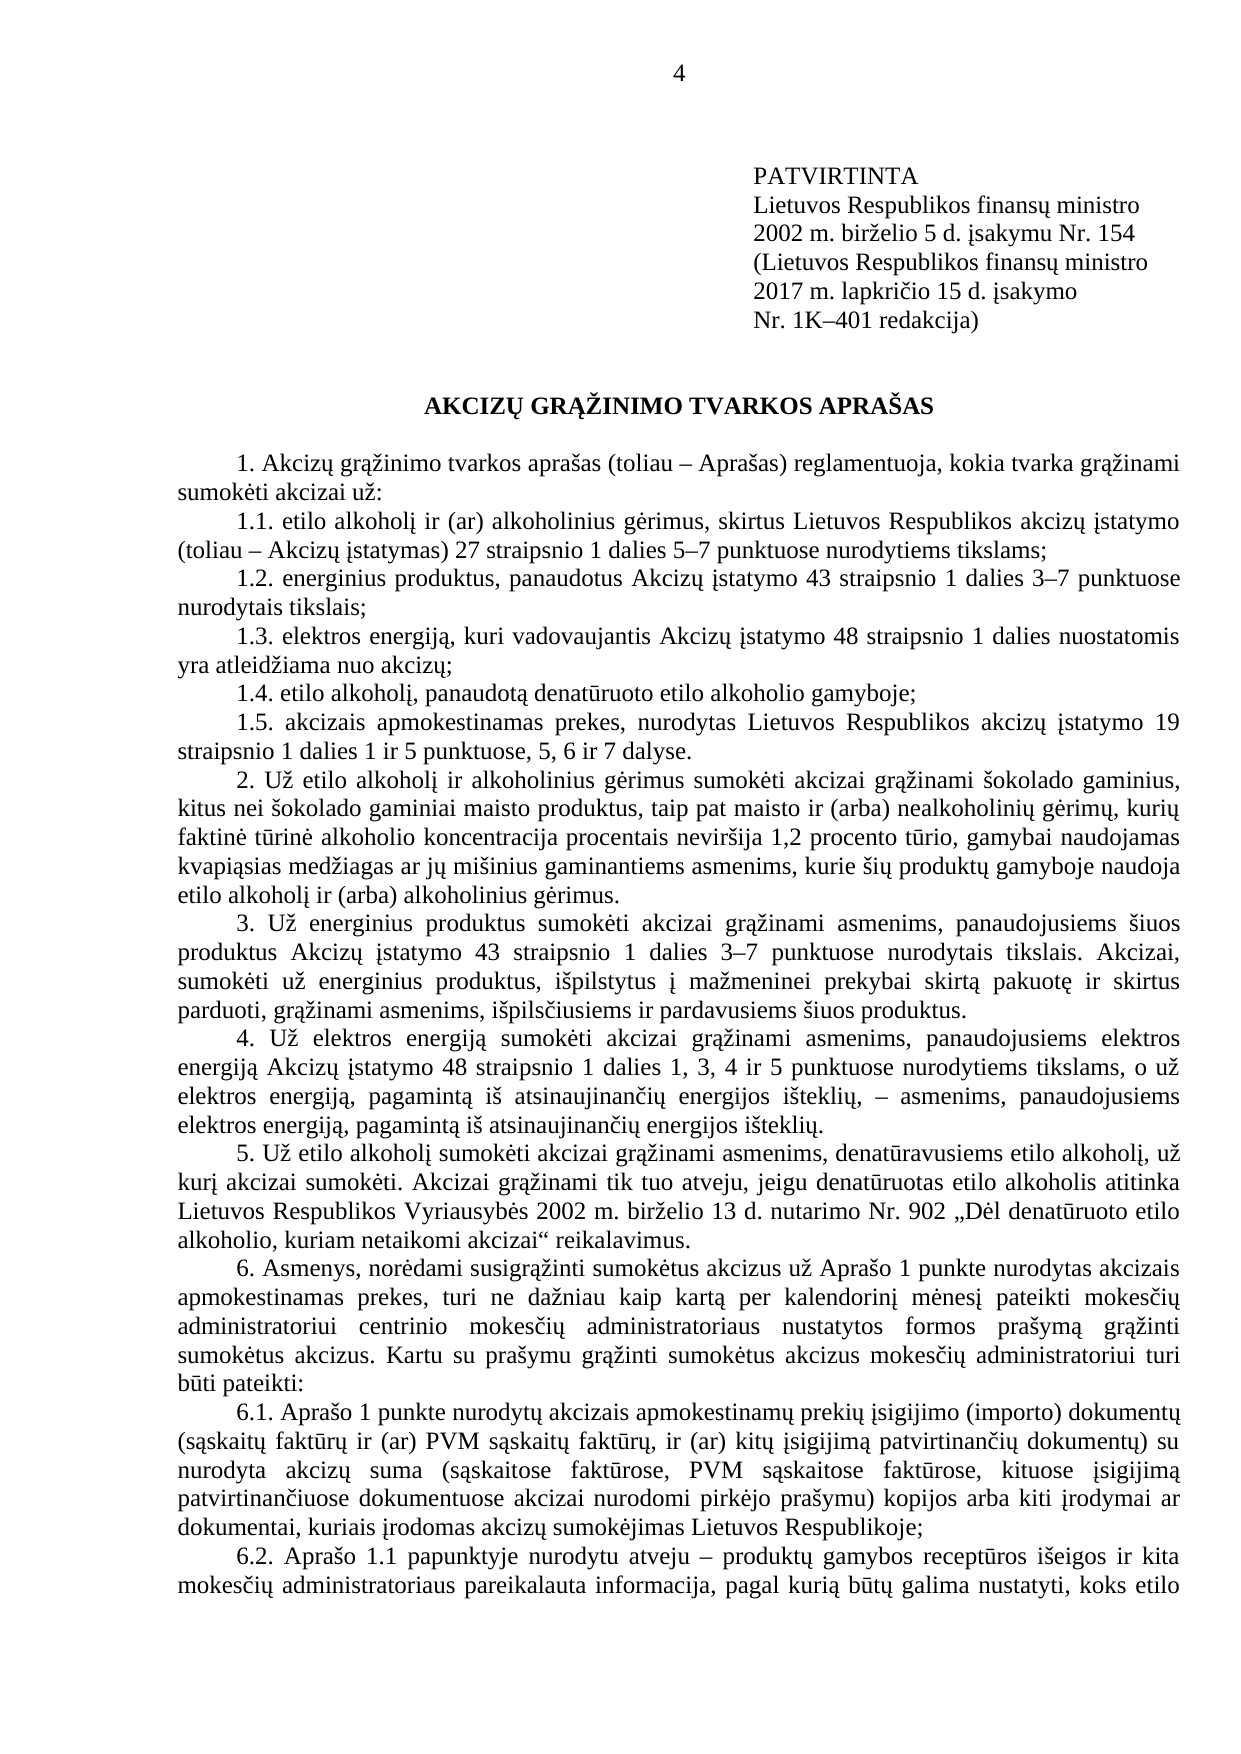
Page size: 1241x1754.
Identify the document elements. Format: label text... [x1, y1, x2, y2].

text 4. Už elektros energiją sumokėti akcizai grąžinami asmenims, panaudojusiems elektros energiją Akcizų įstatymo 48 straipsnio 1 dalies 1, 3, 4 ir 5 punktuose nurodytiems tikslams, o už elektros energiją, pagamintą iš atsinaujinančių energijos išteklių, – asmenims, panaudojusiems elektros energiją, pagamintą iš atsinaujinančių energijos išteklių. [177, 1023, 1181, 1138]
text 2017 m. lapkričio 15 d. įsakymo [753, 276, 1181, 305]
text 1.3. elektros energiją, kuri vadovaujantis Akcizų įstatymo 48 straipsnio 1 dalies nuostatomis yra atleidžiama nuo akcizų; [177, 621, 1181, 678]
text 1.4. etilo alkoholį, panaudotą denatūruoto etilo alkoholio gamyboje; [177, 678, 1181, 707]
text 2002 m. birželio 5 d. įsakymu Nr. 154 [753, 218, 1181, 247]
text 6.2. Aprašo 1.1 papunktyje nurodytu atveju – produktų gamybos receptūros išeigos ir kita mokesčių administratoriaus pareikalauta informacija, pagal kurią būtų galima nustatyti, koks etilo [177, 1541, 1181, 1598]
text 6.1. Aprašo 1 punkte nurodytų akcizais apmokestinamų prekių įsigijimo (importo) dokumentų (sąskaitų faktūrų ir (ar) PVM sąskaitų faktūrų, ir (ar) kitų įsigijimą patvirtinančių dokumentų) su nurodyta akcizų suma (sąskaitose faktūrose, PVM sąskaitose faktūrose, kituose įsigijimą patvirtinančiuose dokumentuose akcizai nurodomi pirkėjo prašymu) kopijos arba kiti įrodymai ar dokumentai, kuriais įrodomas akcizų sumokėjimas Lietuvos Respublikoje; [177, 1397, 1181, 1541]
text 6. Asmenys, norėdami susigrąžinti sumokėtus akcizus už Aprašo 1 punkte nurodytas akcizais apmokestinamas prekes, turi ne dažniau kaip kartą per kalendorinį mėnesį pateikti mokesčių administratoriui centrinio mokesčių administratoriaus nustatytos formos prašymą grąžinti sumokėtus akcizus. Kartu su prašymu grąžinti sumokėtus akcizus mokesčių administratoriui turi būti pateikti: [177, 1253, 1181, 1397]
text Lietuvos Respublikos finansų ministro [753, 190, 1181, 218]
text 3. Už energinius produktus sumokėti akcizai grąžinami asmenims, panaudojusiems šiuos produktus Akcizų įstatymo 43 straipsnio 1 dalies 3–7 punktuose nurodytais tikslais. Akcizai, sumokėti už energinius produktus, išpilstytus į mažmeninei prekybai skirtą pakuotę ir skirtus parduoti, grąžinami asmenims, išpilsčiusiems ir pardavusiems šiuos produktus. [177, 908, 1181, 1023]
text 1.5. akcizais apmokestinamas prekes, nurodytas Lietuvos Respublikos akcizų įstatymo 19 straipsnio 1 dalies 1 ir 5 punktuose, 5, 6 ir 7 dalyse. [177, 707, 1181, 765]
text 1. Akcizų grąžinimo tvarkos aprašas (toliau – Aprašas) reglamentuoja, kokia tvarka grąžinami sumokėti akcizai už: [177, 448, 1181, 506]
text Nr. 1K–401 redakcija) [753, 305, 1181, 333]
text Akcizų grąžinimo tvarkos aprašas [177, 391, 1181, 420]
text 1.2. energinius produktus, panaudotus Akcizų įstatymo 43 straipsnio 1 dalies 3–7 punktuose nurodytais tikslais; [177, 563, 1181, 621]
text PATVIRTINTA [753, 161, 1181, 190]
text (Lietuvos Respublikos finansų ministro [753, 247, 1181, 276]
text 1.1. etilo alkoholį ir (ar) alkoholinius gėrimus, skirtus Lietuvos Respublikos akcizų įstatymo (toliau – Akcizų įstatymas) 27 straipsnio 1 dalies 5–7 punktuose nurodytiems tikslams; [177, 506, 1181, 563]
text 2. Už etilo alkoholį ir alkoholinius gėrimus sumokėti akcizai grąžinami šokolado gaminius, kitus nei šokolado gaminiai maisto produktus, taip pat maisto ir (arba) nealkoholinių gėrimų, kurių faktinė tūrinė alkoholio koncentracija procentais neviršija 1,2 procento tūrio, gamybai naudojamas kvapiąsias medžiagas ar jų mišinius gaminantiems asmenims, kurie šių produktų gamyboje naudoja etilo alkoholį ir (arba) alkoholinius gėrimus. [177, 765, 1181, 908]
text 5. Už etilo alkoholį sumokėti akcizai grąžinami asmenims, denatūravusiems etilo alkoholį, už kurį akcizai sumokėti. Akcizai grąžinami tik tuo atveju, jeigu denatūruotas etilo alkoholis atitinka Lietuvos Respublikos Vyriausybės 2002 m. birželio 13 d. nutarimo Nr. 902 „Dėl denatūruoto etilo alkoholio, kuriam netaikomi akcizai“ reikalavimus. [177, 1138, 1181, 1253]
